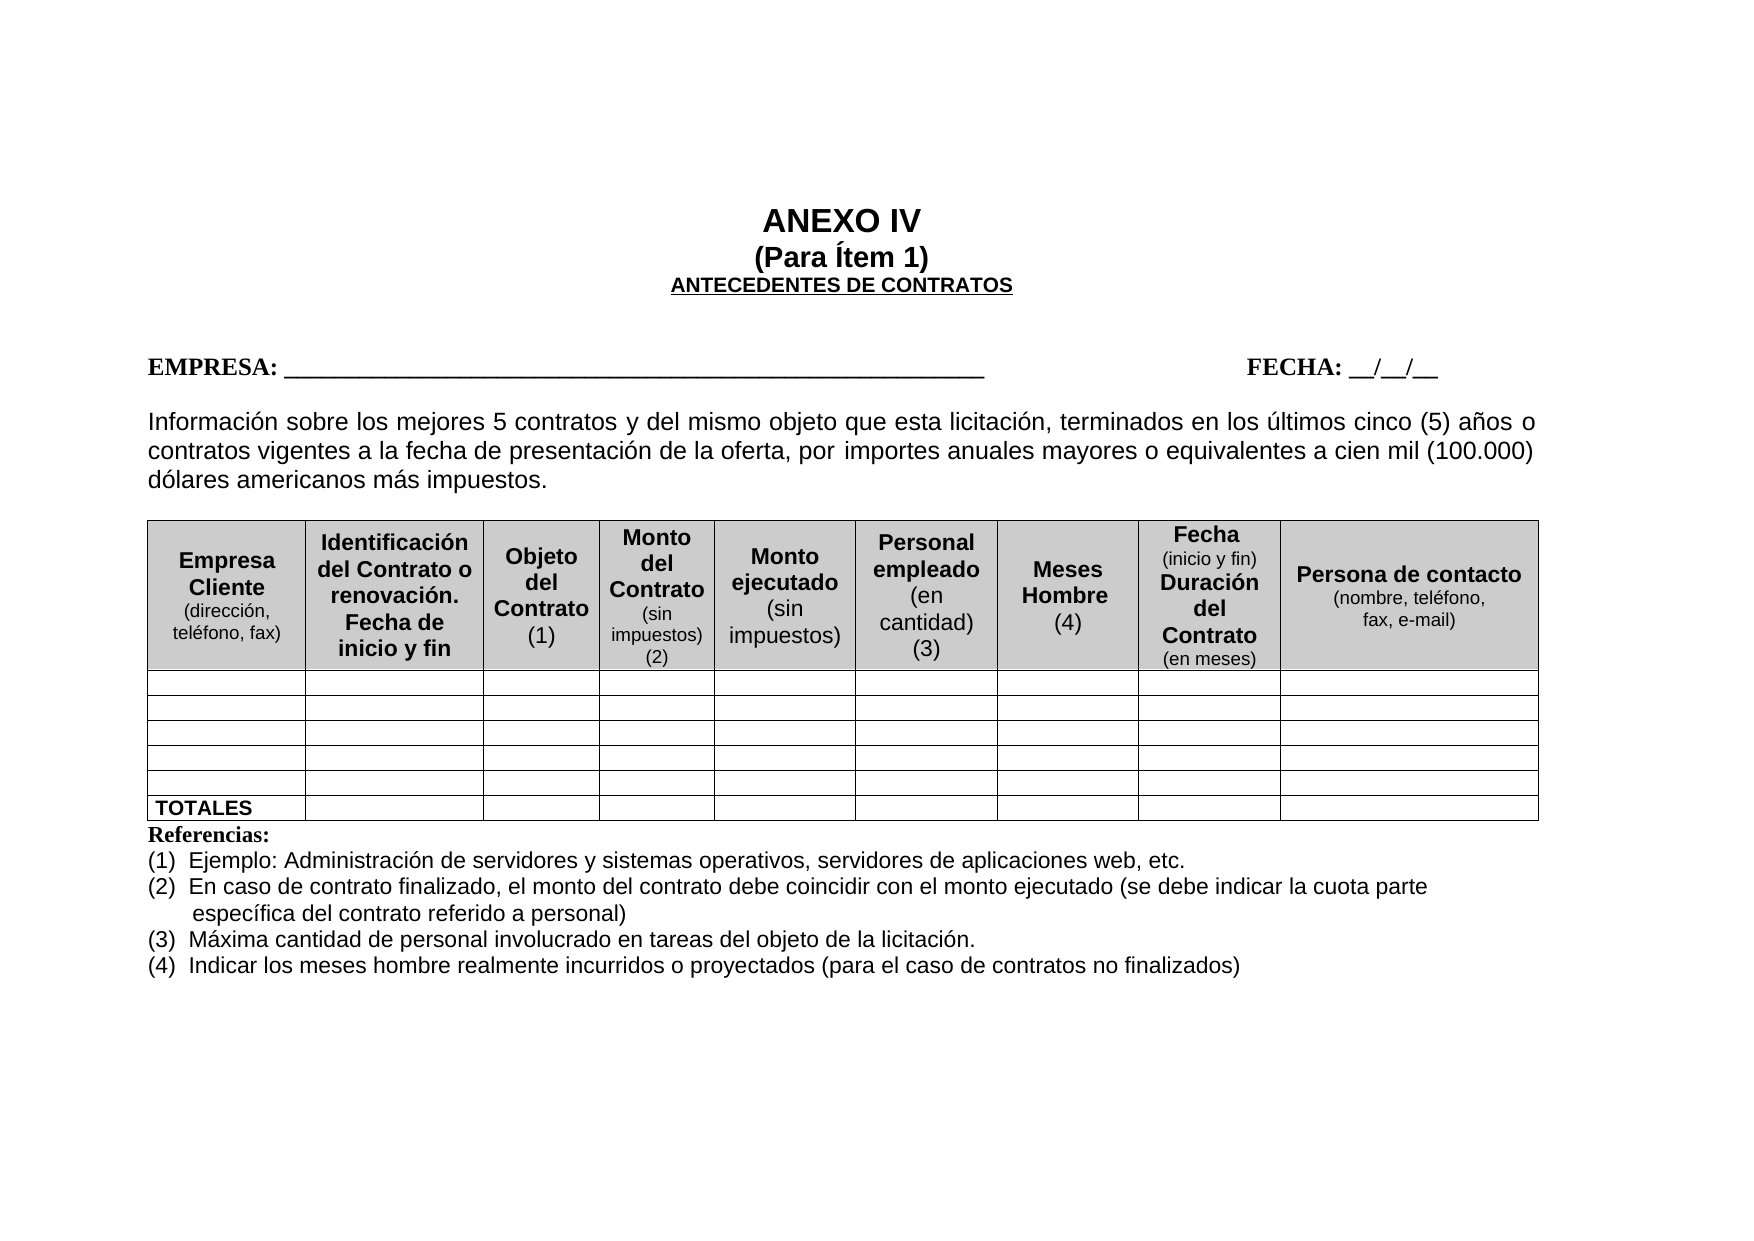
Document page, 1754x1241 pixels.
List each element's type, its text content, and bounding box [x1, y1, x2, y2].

table_cell [600, 696, 714, 719]
table_cell [998, 721, 1138, 744]
table_cell [600, 746, 714, 769]
table_cell TOTALES [148, 796, 305, 819]
table_cell [306, 771, 483, 794]
table_cell [1281, 721, 1538, 744]
table_header Fecha (inicio y fin) Duración del Contrato (en meses) [1139, 521, 1280, 669]
table_cell [1281, 771, 1538, 794]
table_header Monto del Contrato (sin impuestos) (2) [600, 521, 714, 669]
table_header Monto ejecutado (sin impuestos) [715, 521, 855, 669]
table_header Persona de contacto (nombre, teléfono, fax, e-mail) [1281, 521, 1538, 669]
table_cell [148, 771, 305, 794]
table_cell [600, 796, 714, 819]
table_cell [1139, 796, 1280, 819]
table_cell [1139, 671, 1280, 694]
table_cell [856, 771, 997, 794]
text (2) En caso de contrato finalizado, el monto del contrato debe coincidir con el monto ejecutado (se debe indicar la cuota parte específica del contrato referido a personal) [148, 873, 1535, 926]
subtitle EMPRESA: ________________________________________________________ FECHA: __/__/__ [148, 352, 1535, 381]
text ANEXO IV [148, 201, 1535, 240]
table_cell [484, 771, 599, 794]
table_cell [998, 696, 1138, 719]
table_cell [998, 746, 1138, 769]
table_header Personal empleado (en cantidad) (3) [856, 521, 997, 669]
table_cell [1281, 671, 1538, 694]
table_cell [306, 796, 483, 819]
table_cell [715, 671, 855, 694]
table_cell [856, 746, 997, 769]
text (1) Ejemplo: Administración de servidores y sistemas operativos, servidores de aplicaciones web, etc. [148, 847, 1535, 873]
table_header Identificación del Contrato o renovación. Fecha de inicio y fin [306, 521, 483, 669]
table_cell [148, 671, 305, 694]
table_cell [600, 771, 714, 794]
table_cell [600, 671, 714, 694]
text (4) Indicar los meses hombre realmente incurridos o proyectados (para el caso de contratos no finalizados) [148, 952, 1535, 979]
table_cell [1139, 746, 1280, 769]
table_cell [1281, 746, 1538, 769]
table_cell [306, 671, 483, 694]
table_cell [484, 746, 599, 769]
table_cell [1139, 771, 1280, 794]
table_cell [1281, 796, 1538, 819]
table_cell [306, 746, 483, 769]
table_cell [306, 721, 483, 744]
table_header Empresa Cliente (dirección, teléfono, fax) [148, 521, 305, 669]
table_cell [148, 696, 305, 719]
text Información sobre los mejores 5 contratos y del mismo objeto que esta licitación, terminados en los últimos cinco (5) años o contratos vigentes a la fecha de presentación de la oferta, por importes anuales mayores o equivalentes a cien mil (100.000) dólares americanos más impuestos. [148, 407, 1535, 494]
table_cell [715, 746, 855, 769]
text (3) Máxima cantidad de personal involucrado en tareas del objeto de la licitación. [148, 926, 1535, 952]
table_cell [148, 721, 305, 744]
table_cell [856, 796, 997, 819]
text ANTECEDENTES DE CONTRATOS [148, 273, 1535, 297]
table_cell [715, 796, 855, 819]
table_cell [715, 696, 855, 719]
table_cell [1281, 696, 1538, 719]
table_cell [715, 721, 855, 744]
subtitle Referencias: [148, 821, 1535, 847]
table_cell [484, 696, 599, 719]
table_cell [715, 771, 855, 794]
table_cell [484, 671, 599, 694]
table_cell [148, 746, 305, 769]
table_cell [306, 696, 483, 719]
table_cell [998, 671, 1138, 694]
table_cell [856, 721, 997, 744]
text (Para Ítem 1) [148, 240, 1535, 273]
table_cell [600, 721, 714, 744]
table_cell [1139, 696, 1280, 719]
table_header Objeto del Contrato (1) [484, 521, 599, 669]
table_cell [484, 721, 599, 744]
table_cell [484, 796, 599, 819]
table_header Meses Hombre (4) [998, 521, 1138, 669]
table_cell [856, 671, 997, 694]
table_cell [998, 796, 1138, 819]
table_cell [856, 696, 997, 719]
table_cell [998, 771, 1138, 794]
table_cell [1139, 721, 1280, 744]
